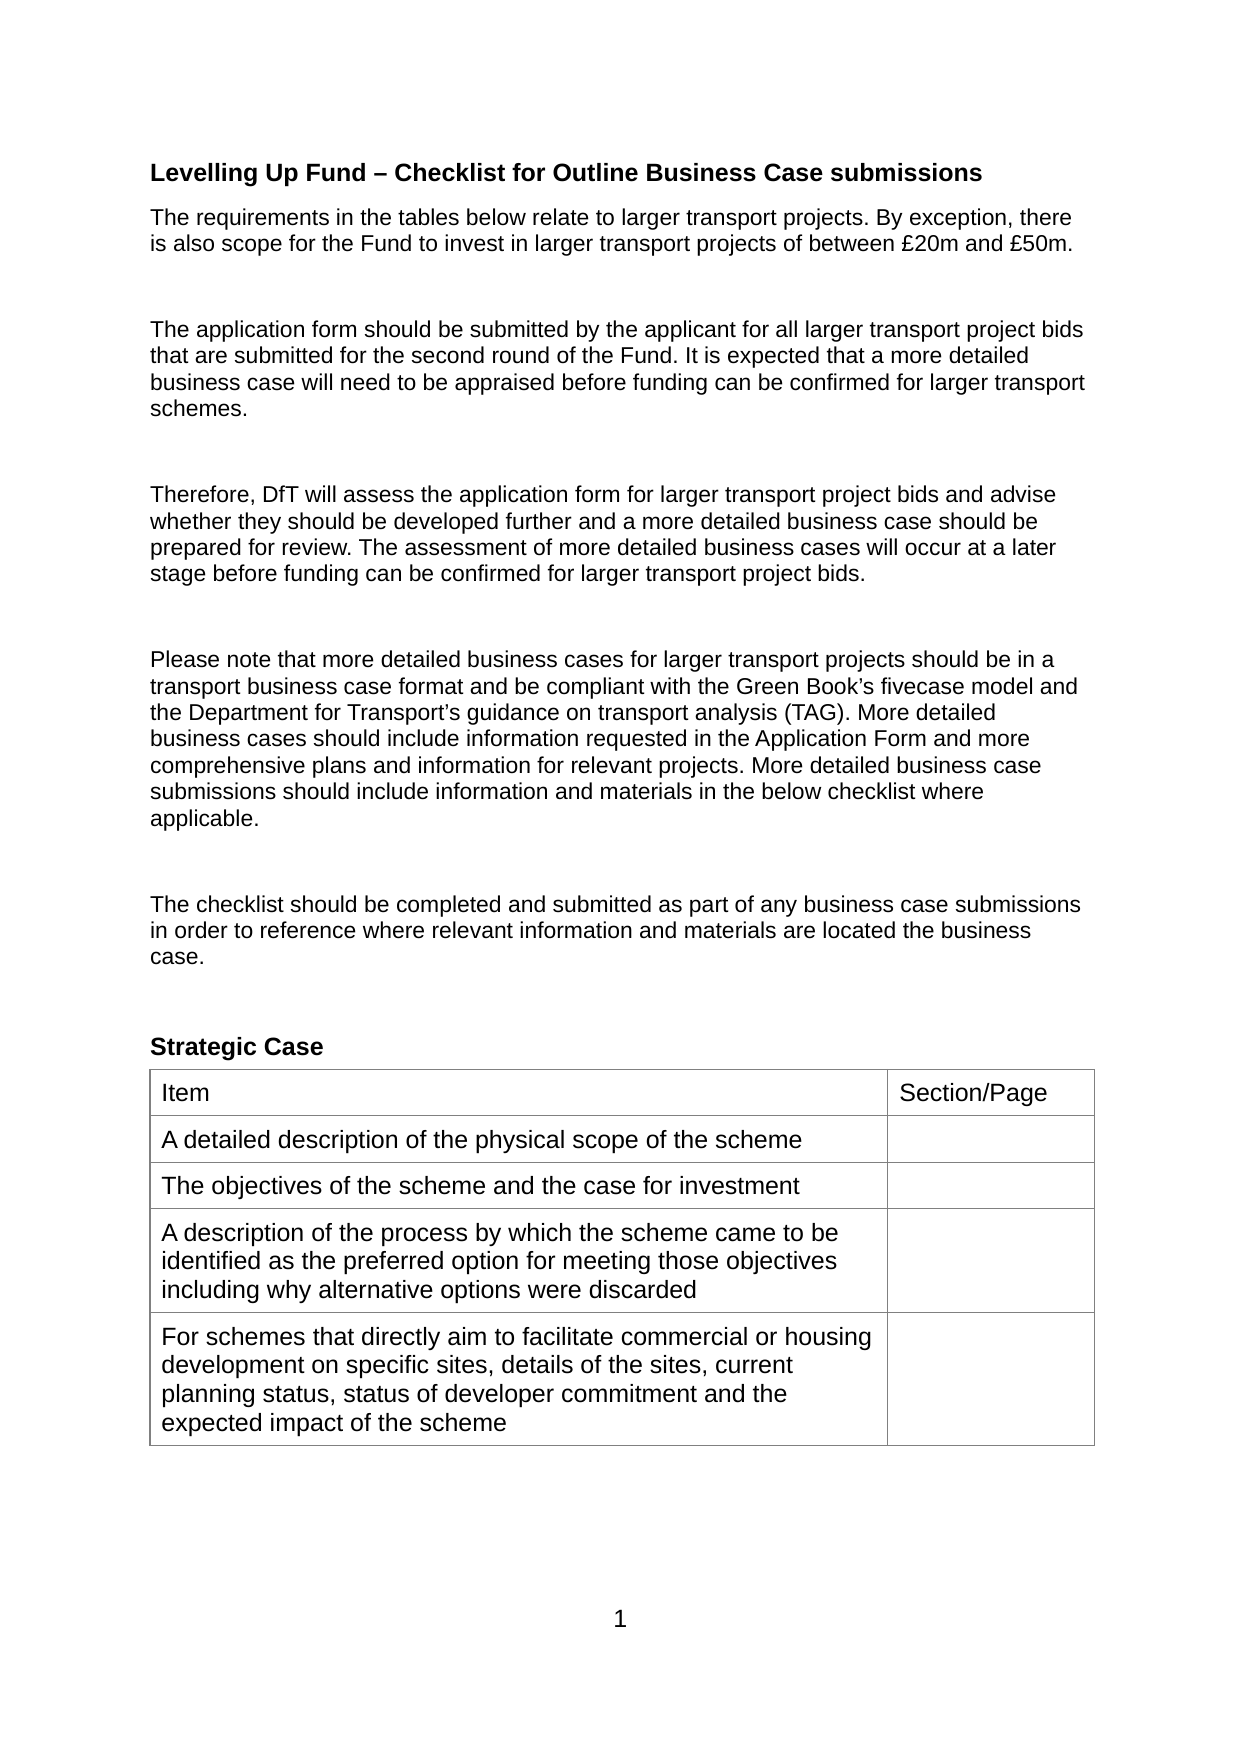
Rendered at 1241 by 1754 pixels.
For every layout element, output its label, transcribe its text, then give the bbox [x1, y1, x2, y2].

table_cell A detailed description of the physical scope of the scheme [151, 1116, 887, 1162]
table_cell The objectives of the scheme and the case for investment [151, 1163, 887, 1208]
subtitle Levelling Up Fund – Checklist for Outline Business Case submissions [150, 158, 1090, 187]
table_cell A description of the process by which the scheme came to be identified as the preferred option for meeting those objectives including why alternative options were discarded [151, 1209, 887, 1312]
text Please note that more detailed business cases for larger transport projects should be in a transport business case format and be compliant with the Green Book’s fivecase model and the Department for Transport’s guidance on transport analysis (TAG). More detailed business cases should include information requested in the Application Form and more comprehensive plans and information for relevant projects. More detailed business case submissions should include information and materials in the below checklist where applicable. [150, 646, 1090, 831]
table_header Item [151, 1070, 887, 1115]
subtitle Strategic Case [150, 1032, 1090, 1060]
table_cell [888, 1209, 1094, 1312]
text Therefore, DfT will assess the application form for larger transport project bids and advise whether they should be developed further and a more detailed business case should be prepared for review. The assessment of more detailed business cases will occur at a later stage before funding can be confirmed for larger transport project bids. [150, 481, 1090, 587]
table_cell [888, 1163, 1094, 1208]
text The checklist should be completed and submitted as part of any business case submissions in order to reference where relevant information and materials are located the business case. [150, 891, 1090, 969]
text The requirements in the tables below relate to larger transport projects. By exception, there is also scope for the Fund to invest in larger transport projects of between £20m and £50m. [150, 204, 1090, 256]
table_header Section/Page [888, 1070, 1094, 1115]
table_cell [888, 1116, 1094, 1162]
table_cell For schemes that directly aim to facilitate commercial or housing development on specific sites, details of the sites, current planning status, status of developer commitment and the expected impact of the scheme [151, 1313, 887, 1445]
text The application form should be submitted by the applicant for all larger transport project bids that are submitted for the second round of the Fund. It is expected that a more detailed business case will need to be appraised before funding can be confirmed for larger transport schemes. [150, 316, 1090, 422]
table_cell [888, 1313, 1094, 1445]
